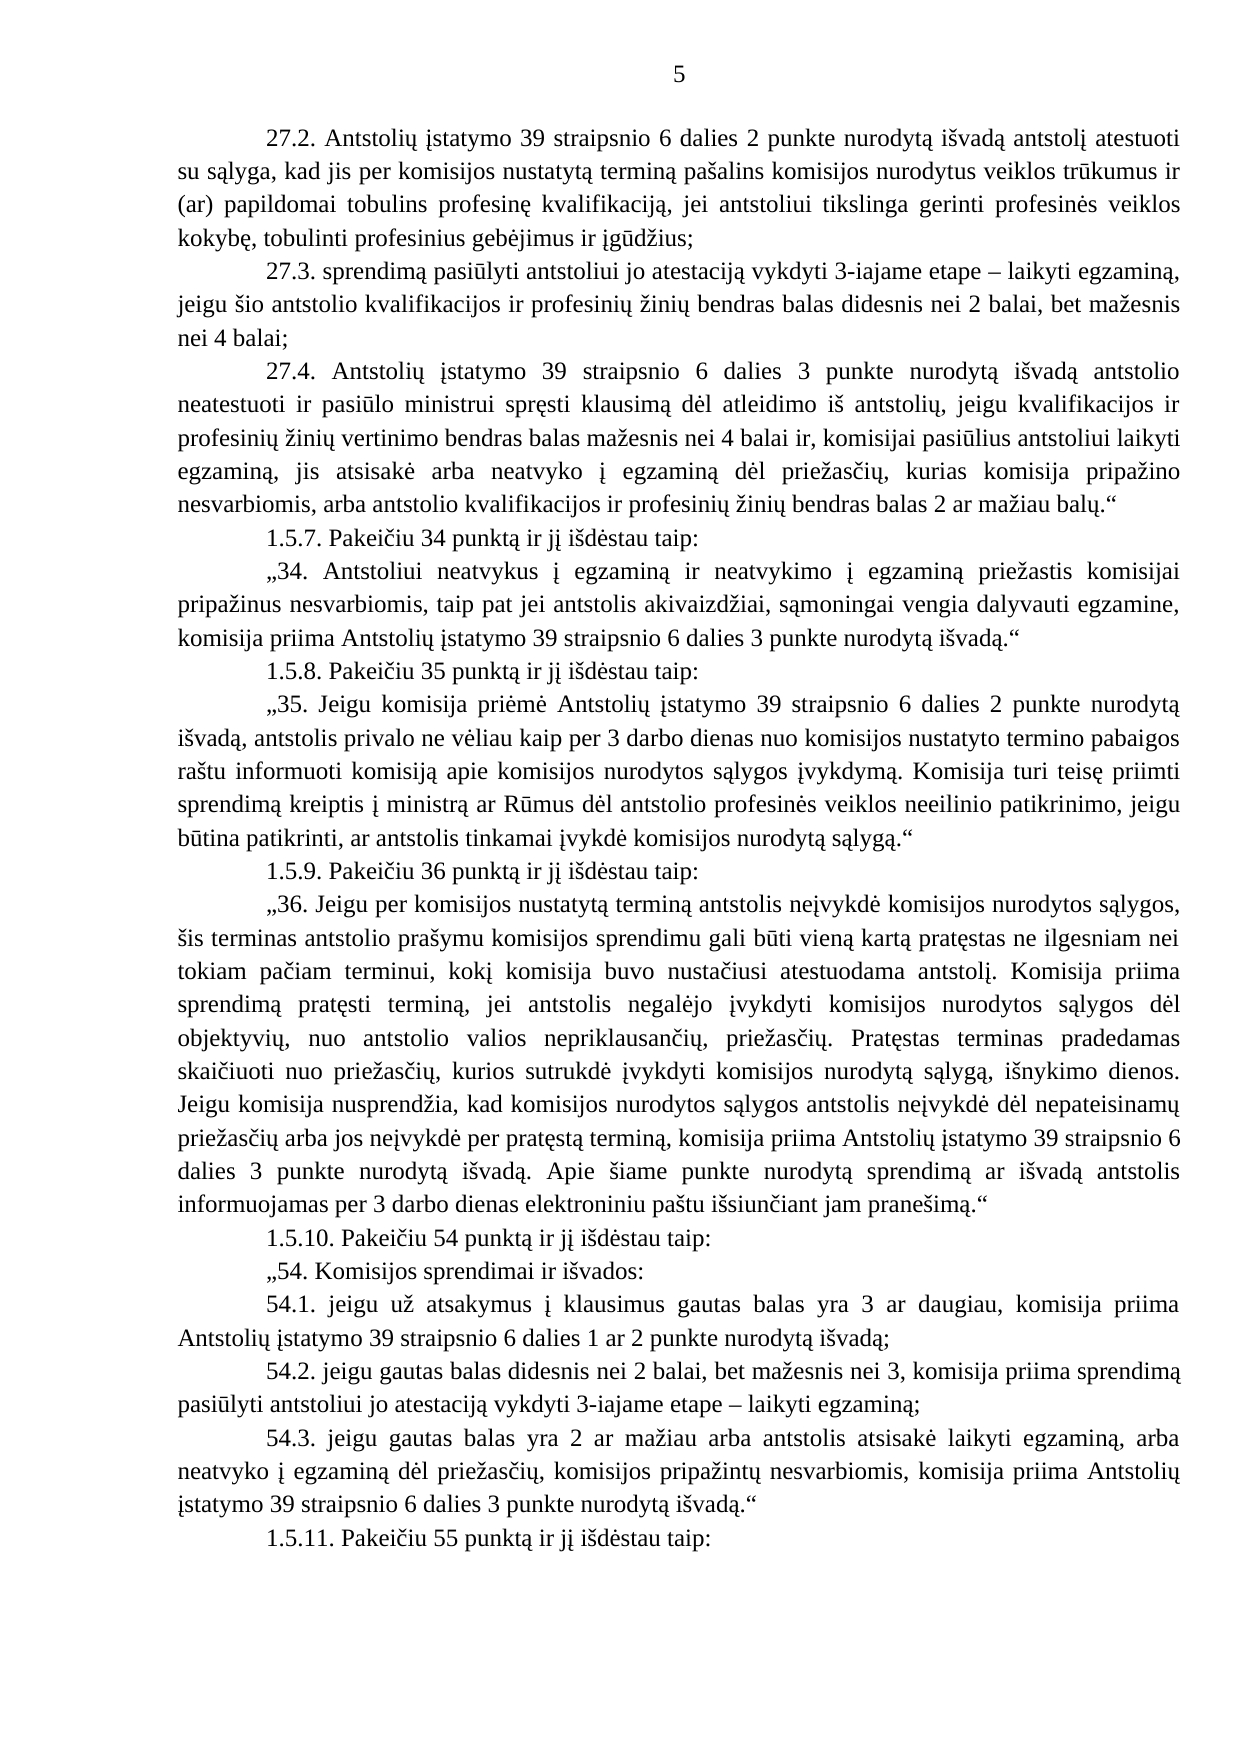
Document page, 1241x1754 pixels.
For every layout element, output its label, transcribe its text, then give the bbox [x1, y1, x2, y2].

text „36. Jeigu per komisijos nustatytą terminą antstolis neįvykdė komisijos nurodytos sąlygos, šis terminas antstolio prašymu komisijos sprendimu gali būti vieną kartą pratęstas ne ilgesniam nei tokiam pačiam terminui, kokį komisija buvo nustačiusi atestuodama antstolį. Komisija priima sprendimą pratęsti terminą, jei antstolis negalėjo įvykdyti komisijos nurodytos sąlygos dėl objektyvių, nuo antstolio valios nepriklausančių, priežasčių. Pratęstas terminas pradedamas skaičiuoti nuo priežasčių, kurios sutrukdė įvykdyti komisijos nurodytą sąlygą, išnykimo dienos. Jeigu komisija nusprendžia, kad komisijos nurodytos sąlygos antstolis neįvykdė dėl nepateisinamų priežasčių arba jos neįvykdė per pratęstą terminą, komisija priima Antstolių įstatymo 39 straipsnio 6 dalies 3 punkte nurodytą išvadą. Apie šiame punkte nurodytą sprendimą ar išvadą antstolis informuojamas per 3 darbo dienas elektroniniu paštu išsiunčiant jam pranešimą.“ [177, 885, 1181, 1218]
text 1.5.8. Pakeičiu 35 punktą ir jį išdėstau taip: [177, 651, 1181, 685]
text 27.4. Antstolių įstatymo 39 straipsnio 6 dalies 3 punkte nurodytą išvadą antstolio neatestuoti ir pasiūlo ministrui spręsti klausimą dėl atleidimo iš antstolių, jeigu kvalifikacijos ir profesinių žinių vertinimo bendras balas mažesnis nei 4 balai ir, komisijai pasiūlius antstoliui laikyti egzaminą, jis atsisakė arba neatvyko į egzaminą dėl priežasčių, kurias komisija pripažino nesvarbiomis, arba antstolio kvalifikacijos ir profesinių žinių bendras balas 2 ar mažiau balų.“ [177, 351, 1181, 518]
text 1.5.11. Pakeičiu 55 punktą ir jį išdėstau taip: [177, 1518, 1181, 1551]
text 54.1. jeigu už atsakymus į klausimus gautas balas yra 3 ar daugiau, komisija priima Antstolių įstatymo 39 straipsnio 6 dalies 1 ar 2 punkte nurodytą išvadą; [177, 1285, 1181, 1351]
text 1.5.10. Pakeičiu 54 punktą ir jį išdėstau taip: [177, 1218, 1181, 1251]
text „54. Komisijos sprendimai ir išvados: [177, 1251, 1181, 1285]
text 54.3. jeigu gautas balas yra 2 ar mažiau arba antstolis atsisakė laikyti egzaminą, arba neatvyko į egzaminą dėl priežasčių, komisijos pripažintų nesvarbiomis, komisija priima Antstolių įstatymo 39 straipsnio 6 dalies 3 punkte nurodytą išvadą.“ [177, 1418, 1181, 1518]
text 1.5.9. Pakeičiu 36 punktą ir jį išdėstau taip: [177, 851, 1181, 885]
text „35. Jeigu komisija priėmė Antstolių įstatymo 39 straipsnio 6 dalies 2 punkte nurodytą išvadą, antstolis privalo ne vėliau kaip per 3 darbo dienas nuo komisijos nustatyto termino pabaigos raštu informuoti komisiją apie komisijos nurodytos sąlygos įvykdymą. Komisija turi teisę priimti sprendimą kreiptis į ministrą ar Rūmus dėl antstolio profesinės veiklos neeilinio patikrinimo, jeigu būtina patikrinti, ar antstolis tinkamai įvykdė komisijos nurodytą sąlygą.“ [177, 685, 1181, 851]
text 27.3. sprendimą pasiūlyti antstoliui jo atestaciją vykdyti 3-iajame etape – laikyti egzaminą, jeigu šio antstolio kvalifikacijos ir profesinių žinių bendras balas didesnis nei 2 balai, bet mažesnis nei 4 balai; [177, 251, 1181, 351]
text „34. Antstoliui neatvykus į egzaminą ir neatvykimo į egzaminą priežastis komisijai pripažinus nesvarbiomis, taip pat jei antstolis akivaizdžiai, sąmoningai vengia dalyvauti egzamine, komisija priima Antstolių įstatymo 39 straipsnio 6 dalies 3 punkte nurodytą išvadą.“ [177, 551, 1181, 651]
text 1.5.7. Pakeičiu 34 punktą ir jį išdėstau taip: [177, 518, 1181, 551]
text 54.2. jeigu gautas balas didesnis nei 2 balai, bet mažesnis nei 3, komisija priima sprendimą pasiūlyti antstoliui jo atestaciją vykdyti 3-iajame etape – laikyti egzaminą; [177, 1351, 1181, 1418]
text 27.2. Antstolių įstatymo 39 straipsnio 6 dalies 2 punkte nurodytą išvadą antstolį atestuoti su sąlyga, kad jis per komisijos nustatytą terminą pašalins komisijos nurodytus veiklos trūkumus ir (ar) papildomai tobulins profesinę kvalifikaciją, jei antstoliui tikslinga gerinti profesinės veiklos kokybę, tobulinti profesinius gebėjimus ir įgūdžius; [177, 118, 1181, 251]
